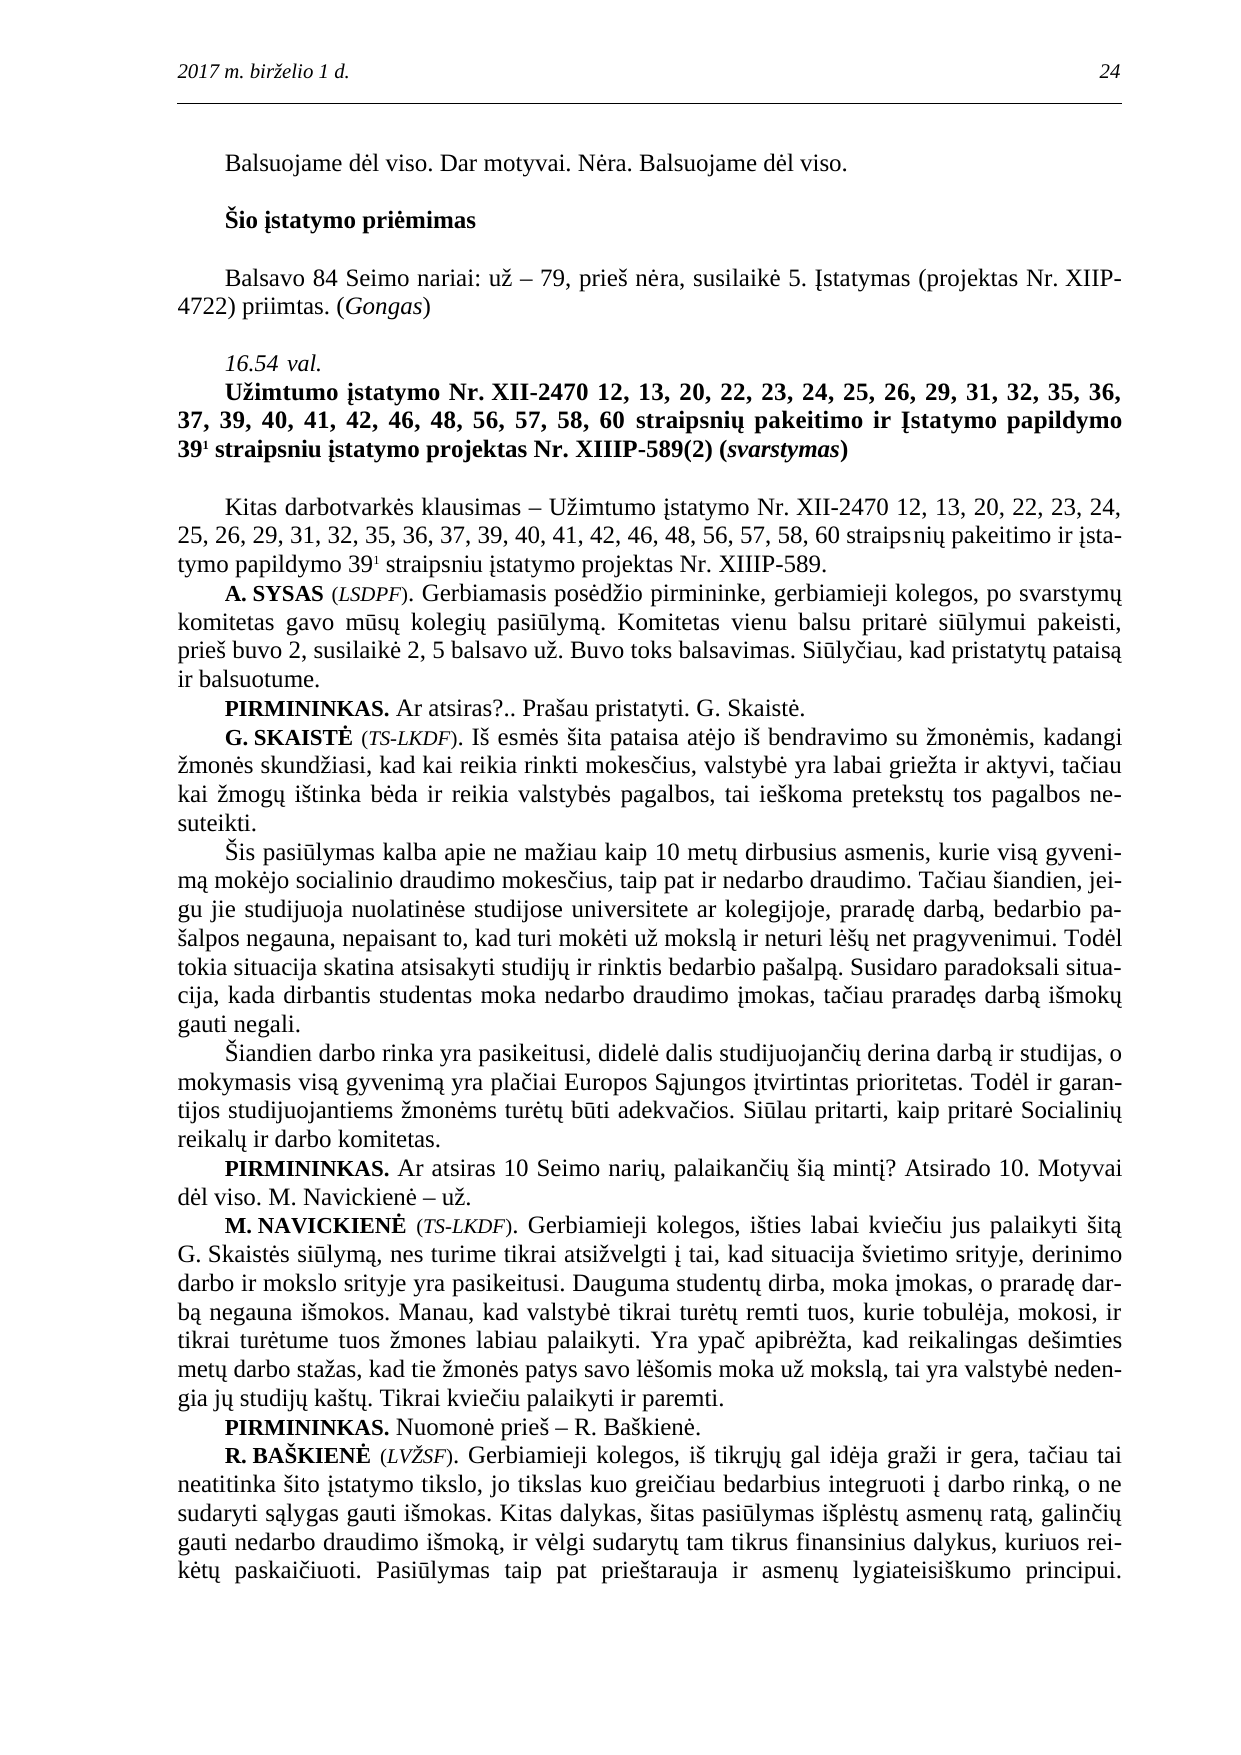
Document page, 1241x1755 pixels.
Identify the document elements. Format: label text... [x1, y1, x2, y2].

text PIRMININKAS. Nuo­mo­nė prieš – R. Baš­kie­nė. [177, 1412, 1122, 1440]
text R. BAŠKIENĖ (LVŽSF). Ger­bia­mie­ji ko­le­gos, iš tik­rų­jų gal idė­ja gra­ži ir ge­ra, ta­čiau tai ne­ati­tin­ka ši­to įsta­ty­mo tiks­lo, jo tiks­las kuo grei­čiau be­dar­bius in­teg­ruo­ti į dar­bo rin­ką, o ne su­da­ry­ti są­ly­gas gau­ti iš­mo­kas. Ki­tas da­ly­kas, ši­tas pa­siū­ly­mas iš­plės­tų as­me­nų ra­tą, ga­lin­čių gau­ti ne­dar­bo drau­di­mo iš­mo­ką, ir vėl­gi su­da­ry­tų tam tik­rus fi­nan­si­nius da­ly­kus, ku­riuos rei­kė­tų pa­skai­čiuo­ti. Pa­siū­ly­mas taip pat prieš­ta­rau­ja ir as­me­nų ly­gia­tei­siš­ku­mo prin­ci­pui. [177, 1440, 1122, 1584]
text Šian­dien dar­bo rin­ka yra pa­si­kei­tu­si, di­de­lė da­lis stu­di­juo­jan­čių de­ri­na dar­bą ir stu­di­jas, o mo­ky­ma­sis vi­są gy­ve­ni­mą yra pla­čiai Eu­ro­pos Są­jun­gos įtvir­tin­tas pri­ori­te­tas. To­dėl ir ga­ran­ti­jos stu­di­juo­jan­tiems žmo­nėms tu­rė­tų bū­ti adek­va­čios. Siū­lau pri­tar­ti, kaip pri­ta­rė So­cia­li­nių rei­ka­lų ir dar­bo ko­mi­te­tas. [177, 1038, 1122, 1153]
text Šis pa­siū­ly­mas kal­ba apie ne ma­žiau kaip 10 me­tų dir­bu­sius as­me­nis, ku­rie vi­są gy­ve­ni­mą mo­kė­jo so­cia­li­nio drau­di­mo mo­kes­čius, taip pat ir ne­dar­bo drau­di­mo. Ta­čiau šian­dien, jei­gu jie stu­di­juo­ja nuo­la­ti­nė­se stu­di­jo­se uni­ver­si­te­te ar ko­le­gi­jo­je, pra­ra­dę dar­bą, be­dar­bio pa­šal­pos ne­gau­na, ne­pai­sant to, kad tu­ri mo­kė­ti už moks­lą ir ne­tu­ri lė­šų net pra­gy­ve­ni­mui. To­dėl to­kia si­tu­a­ci­ja ska­ti­na atsi­sa­ky­ti stu­di­jų ir rink­tis be­dar­bio pa­šal­pą. Su­si­da­ro pa­ra­dok­sa­li si­tu­a­ci­ja, ka­da dir­ban­tis stu­den­tas mo­ka ne­dar­bo drau­di­mo įmo­kas, ta­čiau pra­ra­dęs dar­bą iš­mo­kų gau­ti ne­ga­li. [177, 837, 1122, 1038]
text PIRMININKAS. Ar at­si­ras 10 Sei­mo na­rių, pa­lai­kan­čių šią min­tį? At­si­ra­do 10. Mo­ty­vai dėl vi­so. M. Na­vic­kie­nė – už. [177, 1153, 1122, 1210]
text 16.54 val. [224, 349, 1122, 377]
text Už­im­tu­mo įsta­ty­mo Nr. XII-2470 12, 13, 20, 22, 23, 24, 25, 26, 29, 31, 32, 35, 36, 37, 39, 40, 41, 42, 46, 48, 56, 57, 58, 60 straips­nių pa­kei­ti­mo ir Įsta­ty­mo pa­pil­dy­mo 391 straips­niu įsta­ty­mo pro­jek­tas Nr. XIIIP-589(2) (svars­ty­mas) [177, 377, 1122, 463]
text M. NAVICKIENĖ (TS-LKDF). Ger­bia­mie­ji ko­le­gos, iš­ties la­bai kvie­čiu jus pa­lai­ky­ti ši­tą G. Skais­tės siū­ly­mą, nes tu­ri­me tik­rai at­si­žvelg­ti į tai, kad si­tu­a­ci­ja švie­ti­mo sri­ty­je, de­ri­ni­mo dar­bo ir moks­lo sri­ty­je yra pa­si­kei­tu­si. Dau­gu­ma stu­den­tų dir­ba, mo­ka įmo­kas, o pra­ra­dę dar­bą ne­gau­na iš­mo­kos. Ma­nau, kad vals­ty­bė tik­rai tu­rė­tų rem­ti tuos, ku­rie to­bu­lė­ja, mo­ko­si, ir tik­rai tu­rė­tu­me tuos žmo­nes la­biau pa­lai­ky­ti. Yra ypač api­brėž­ta, kad rei­ka­lin­gas de­šim­ties me­tų dar­bo sta­žas, kad tie žmo­nės pa­tys sa­vo lė­šo­mis mo­ka už moks­lą, tai yra vals­ty­bė ne­den­gia jų stu­di­jų kaš­tų. Tik­rai kvie­čiu pa­lai­ky­ti ir pa­rem­ti. [177, 1210, 1122, 1412]
text A. SYSAS (LSDPF). Ger­bia­ma­sis po­sė­džio pir­mi­nin­ke, ger­bia­mie­ji ko­le­gos, po svars­ty­mų ko­mi­te­tas ga­vo mū­sų ko­le­gių pa­siū­ly­mą. Ko­mi­te­tas vie­nu bal­su pri­ta­rė siū­ly­mui pa­keis­ti, prieš bu­vo 2, su­si­lai­kė 2, 5 bal­sa­vo už. Bu­vo toks bal­sa­vi­mas. Siū­ly­čiau, kad pri­sta­ty­tų pa­tai­są ir bal­suo­tu­me. [177, 578, 1122, 693]
text Bal­suo­ja­me dėl vi­so. Dar mo­ty­vai. Nė­ra. Bal­suo­ja­me dėl vi­so. [177, 148, 1122, 176]
text PIRMININKAS. Ar at­si­ras?.. Pra­šau pri­sta­ty­ti. G. Skais­tė. [177, 693, 1122, 722]
text G. SKAISTĖ (TS-LKDF). Iš es­mės ši­ta pa­tai­sa at­ėjo iš ben­dra­vi­mo su žmo­nė­mis, ka­dan­gi žmo­nės skun­džia­si, kad kai rei­kia rink­ti mo­kes­čius, vals­ty­bė yra la­bai griež­ta ir ak­ty­vi, ta­čiau kai žmo­gų iš­tin­ka bė­da ir rei­kia vals­ty­bės pa­gal­bos, tai ieš­ko­ma pre­teks­tų tos pa­gal­bos ne­suteik­ti. [177, 722, 1122, 837]
text Bal­sa­vo 84 Sei­mo na­riai: už – 79, prieš nė­ra, su­si­lai­kė 5. Įsta­ty­mas (pro­jek­tas Nr. XIIP-4722) pri­im­tas. (Gon­gas) [177, 263, 1122, 320]
text Ki­tas dar­bo­tvarkės klau­si­mas – Už­im­tu­mo įsta­ty­mo Nr. XII-2470 12, 13, 20, 22, 23, 24, 25, 26, 29, 31, 32, 35, 36, 37, 39, 40, 41, 42, 46, 48, 56, 57, 58, 60 straips­nių pa­kei­ti­mo ir įsta­ty­mo pa­pil­dy­mo 391 straips­niu įsta­ty­mo pro­jek­tas Nr. XIIIP-589. [177, 492, 1122, 578]
text Šio įsta­ty­mo pri­ėmi­mas [177, 205, 1122, 234]
